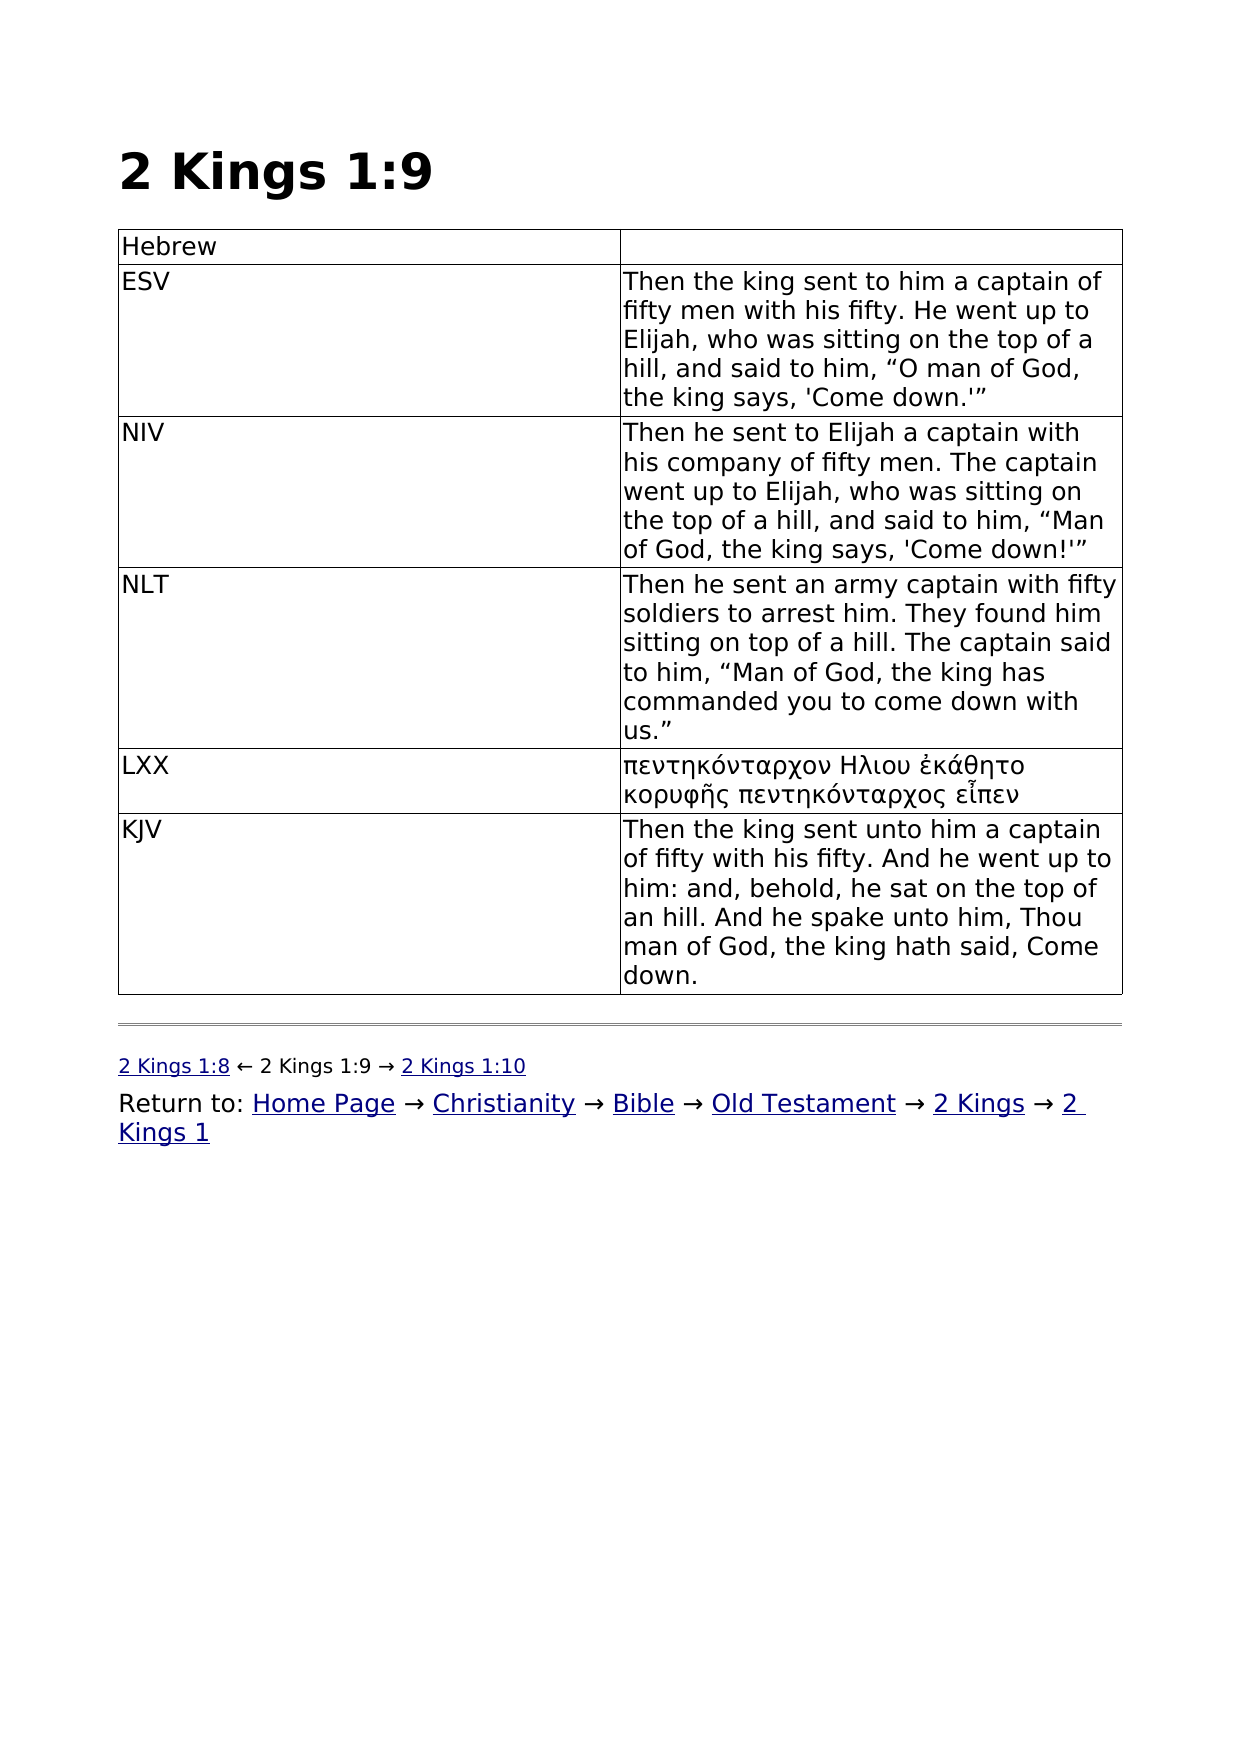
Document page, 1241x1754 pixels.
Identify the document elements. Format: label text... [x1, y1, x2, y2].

table_cell Then he sent to Elijah a captain with his company of fifty men. The captain went up to Elijah, who was sitting on the top of a hill, and said to him, “Man of God, the king says, 'Come down!'” [621, 417, 1122, 567]
table_cell KJV [119, 814, 620, 993]
subtitle 2 Kings 1:9 [118, 143, 1122, 201]
table_cell NLT [119, 568, 620, 748]
table_header Hebrew [119, 230, 620, 264]
table_cell Then the king sent unto him a captain of fifty with his fifty. And he went up to him: and, behold, he sat on the top of an hill. And he spake unto him, Thou man of God, the king hath said, Come down. [621, 814, 1122, 993]
table_cell ESV [119, 265, 620, 416]
table_header [621, 230, 1122, 264]
table_cell Then the king sent to him a captain of fifty men with his fifty. He went up to Elijah, who was sitting on the top of a hill, and said to him, “O man of God, the king says, 'Come down.'” [621, 265, 1122, 416]
table_cell LXX [119, 749, 620, 812]
text 2 Kings 1:8 ← 2 Kings 1:9 → 2 Kings 1:10 [118, 1055, 1122, 1089]
text Return to: Home Page → Christianity → Bible → Old Testament → 2 Kings → 2 Kings 1 [118, 1089, 1122, 1147]
table_cell πεντηκόνταρχον Ηλιου ἐκάθητο κορυφῆς πεντηκόνταρχος εἶπεν [621, 749, 1122, 812]
table_cell Then he sent an army captain with fifty soldiers to arrest him. They found him sitting on top of a hill. The captain said to him, “Man of God, the king has commanded you to come down with us.” [621, 568, 1122, 748]
table_cell NIV [119, 417, 620, 567]
